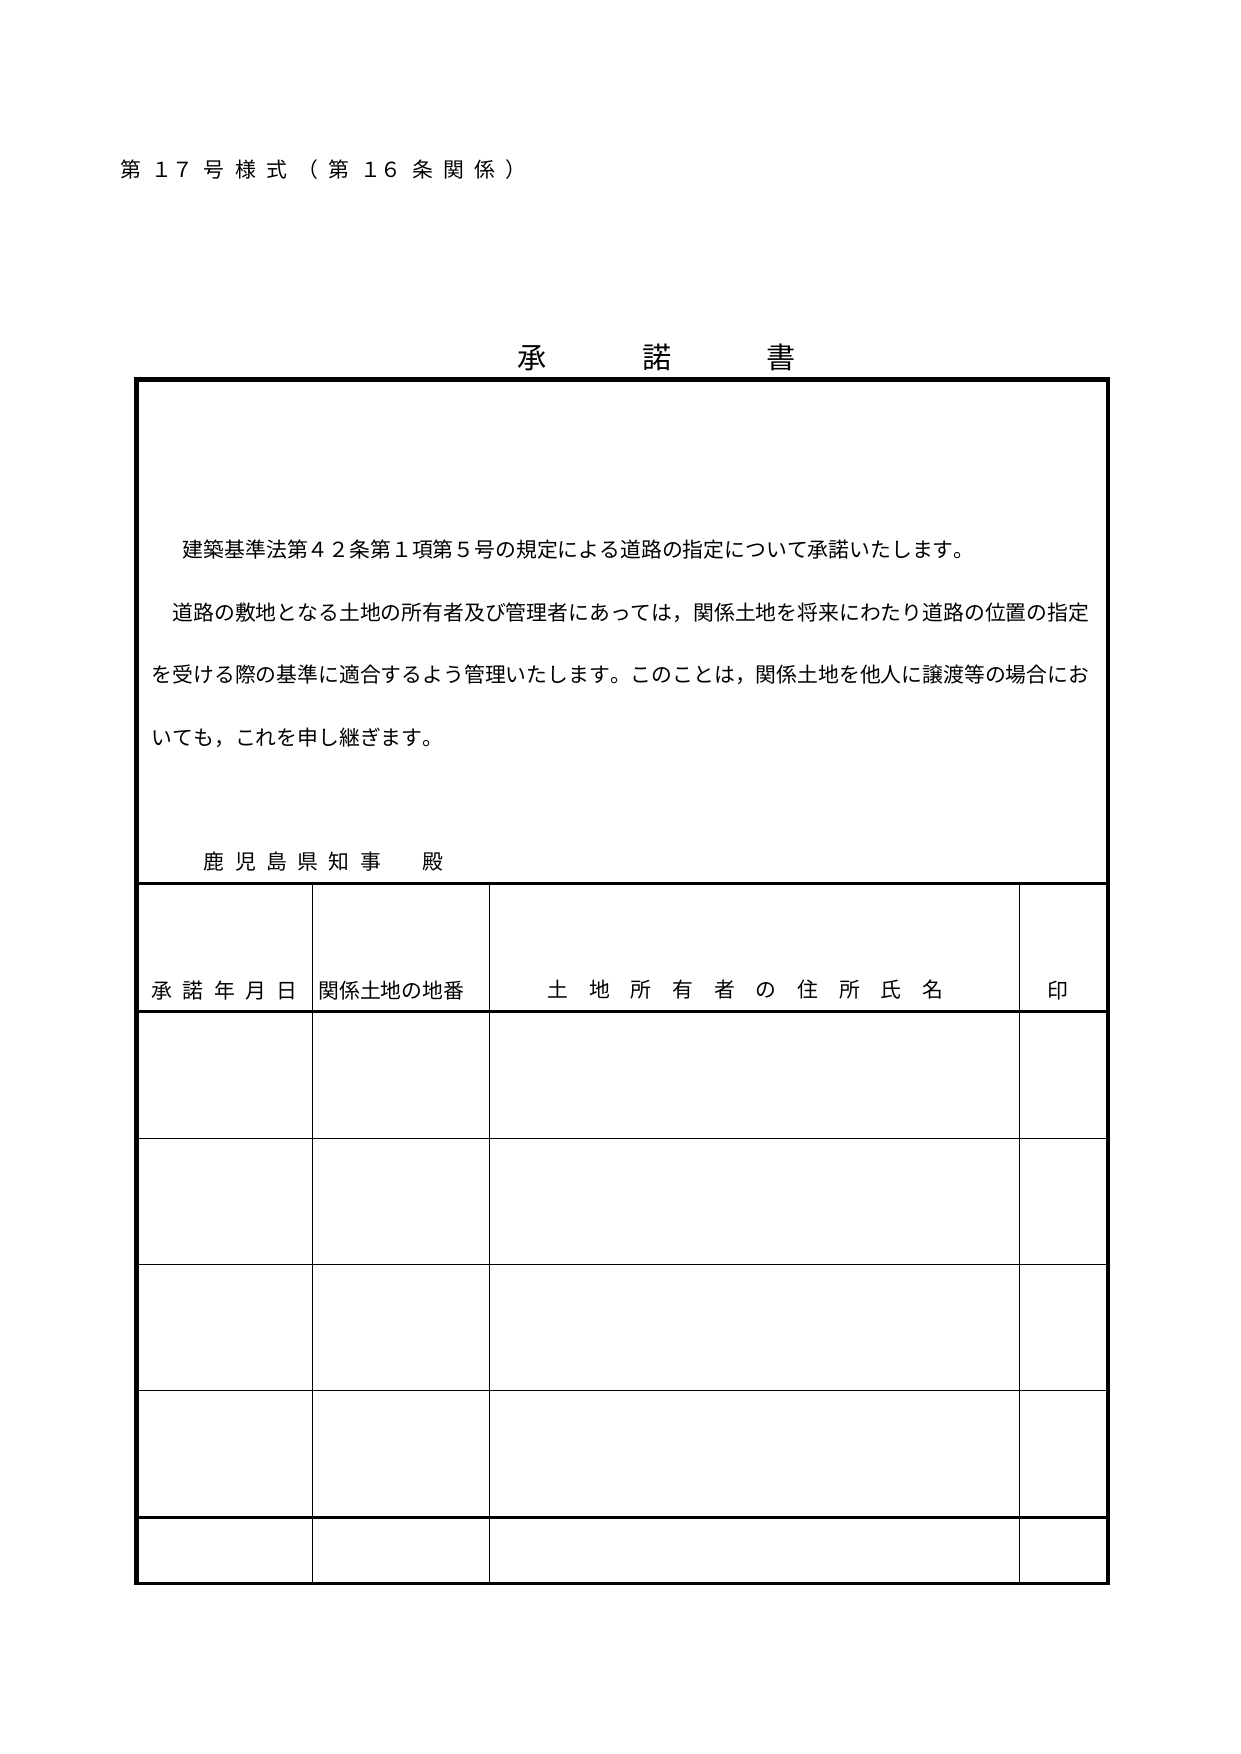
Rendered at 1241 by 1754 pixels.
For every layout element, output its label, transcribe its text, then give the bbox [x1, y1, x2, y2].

table_cell [490, 1013, 1019, 1138]
table_cell [490, 1265, 1019, 1390]
table_cell [1020, 1265, 1106, 1390]
table_cell [139, 1013, 312, 1138]
table_cell [490, 1519, 1019, 1582]
table_cell [313, 1139, 489, 1264]
table_cell [313, 1391, 489, 1516]
table_cell [139, 1519, 312, 1582]
table_cell 土 地 所 有 者 の 住 所 氏 名 [490, 885, 1019, 1010]
table_cell [313, 1519, 489, 1582]
table_cell [1020, 1139, 1106, 1264]
table_cell [1020, 1013, 1106, 1138]
table_cell [139, 1139, 312, 1264]
text 第 １７ 号 様 式 （ 第 １６ 条 関 係 ） [120, 127, 1120, 189]
table_header 建築基準法第４２条第１項第５号の規定による道路の指定について承諾いたします。 道路の敷地となる土地の所有者及び管理者にあっては，関係土地を将来にわたり道路の位置の指定を受ける際の基準に適合するよう管理いたします。このことは，関係土地を他人に譲渡等の場合においても，これを申し継ぎます。 鹿 児 島 県 知 事 殿 [139, 382, 1106, 882]
table_cell [313, 1265, 489, 1390]
table_cell [139, 1265, 312, 1390]
table_cell [139, 1391, 312, 1516]
table_cell [1020, 1519, 1106, 1582]
table_cell [313, 1013, 489, 1138]
table_cell 関係土地の地番 [313, 885, 489, 1010]
table_cell [490, 1139, 1019, 1264]
text 承 諾 書 [120, 314, 1120, 377]
table_cell 承 諾 年 月 日 [139, 885, 312, 1010]
table_cell [1020, 1391, 1106, 1516]
table_cell [490, 1391, 1019, 1516]
table_cell 印 [1020, 885, 1106, 1010]
